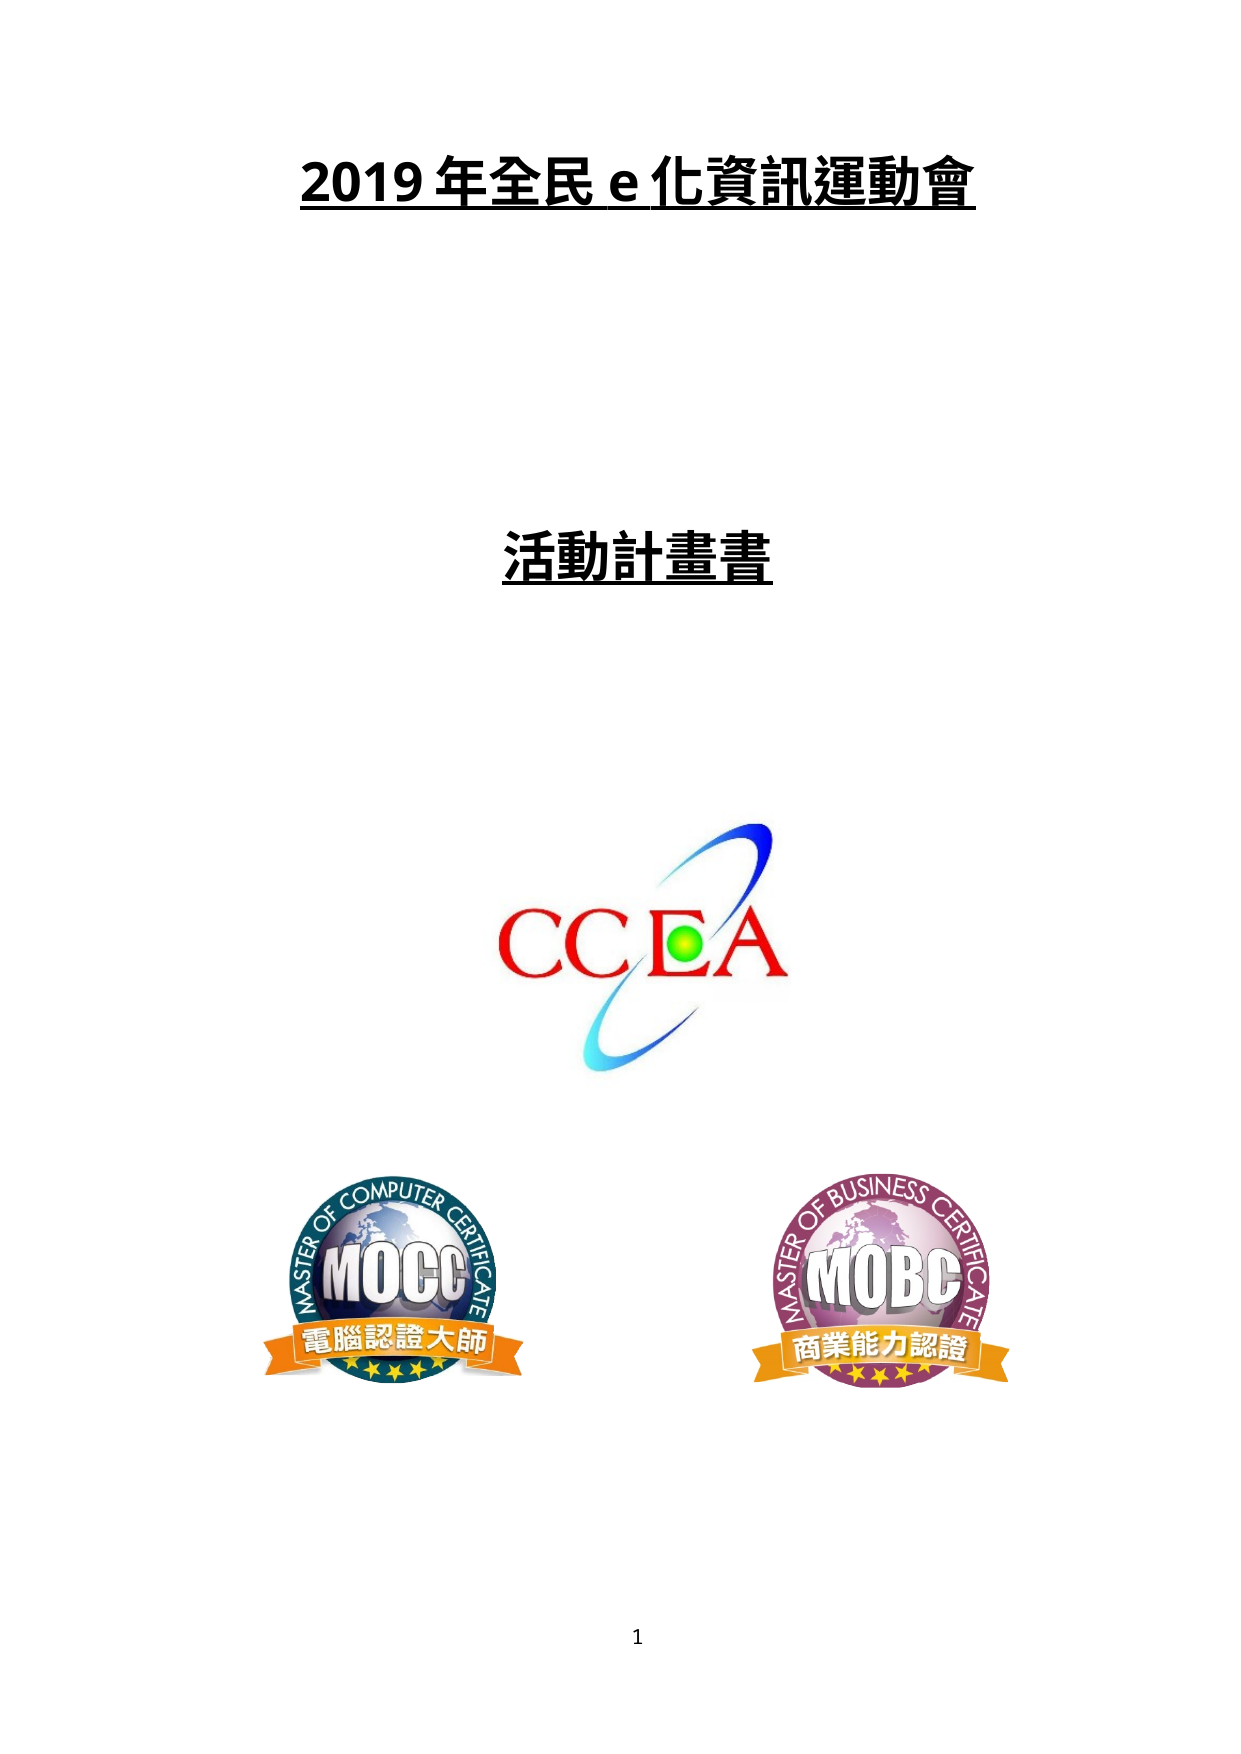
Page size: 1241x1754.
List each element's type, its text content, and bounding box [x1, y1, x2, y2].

text 活動計畫書 [94, 230, 1181, 605]
text 2019年全民e化資訊運動會 [94, 105, 1181, 230]
